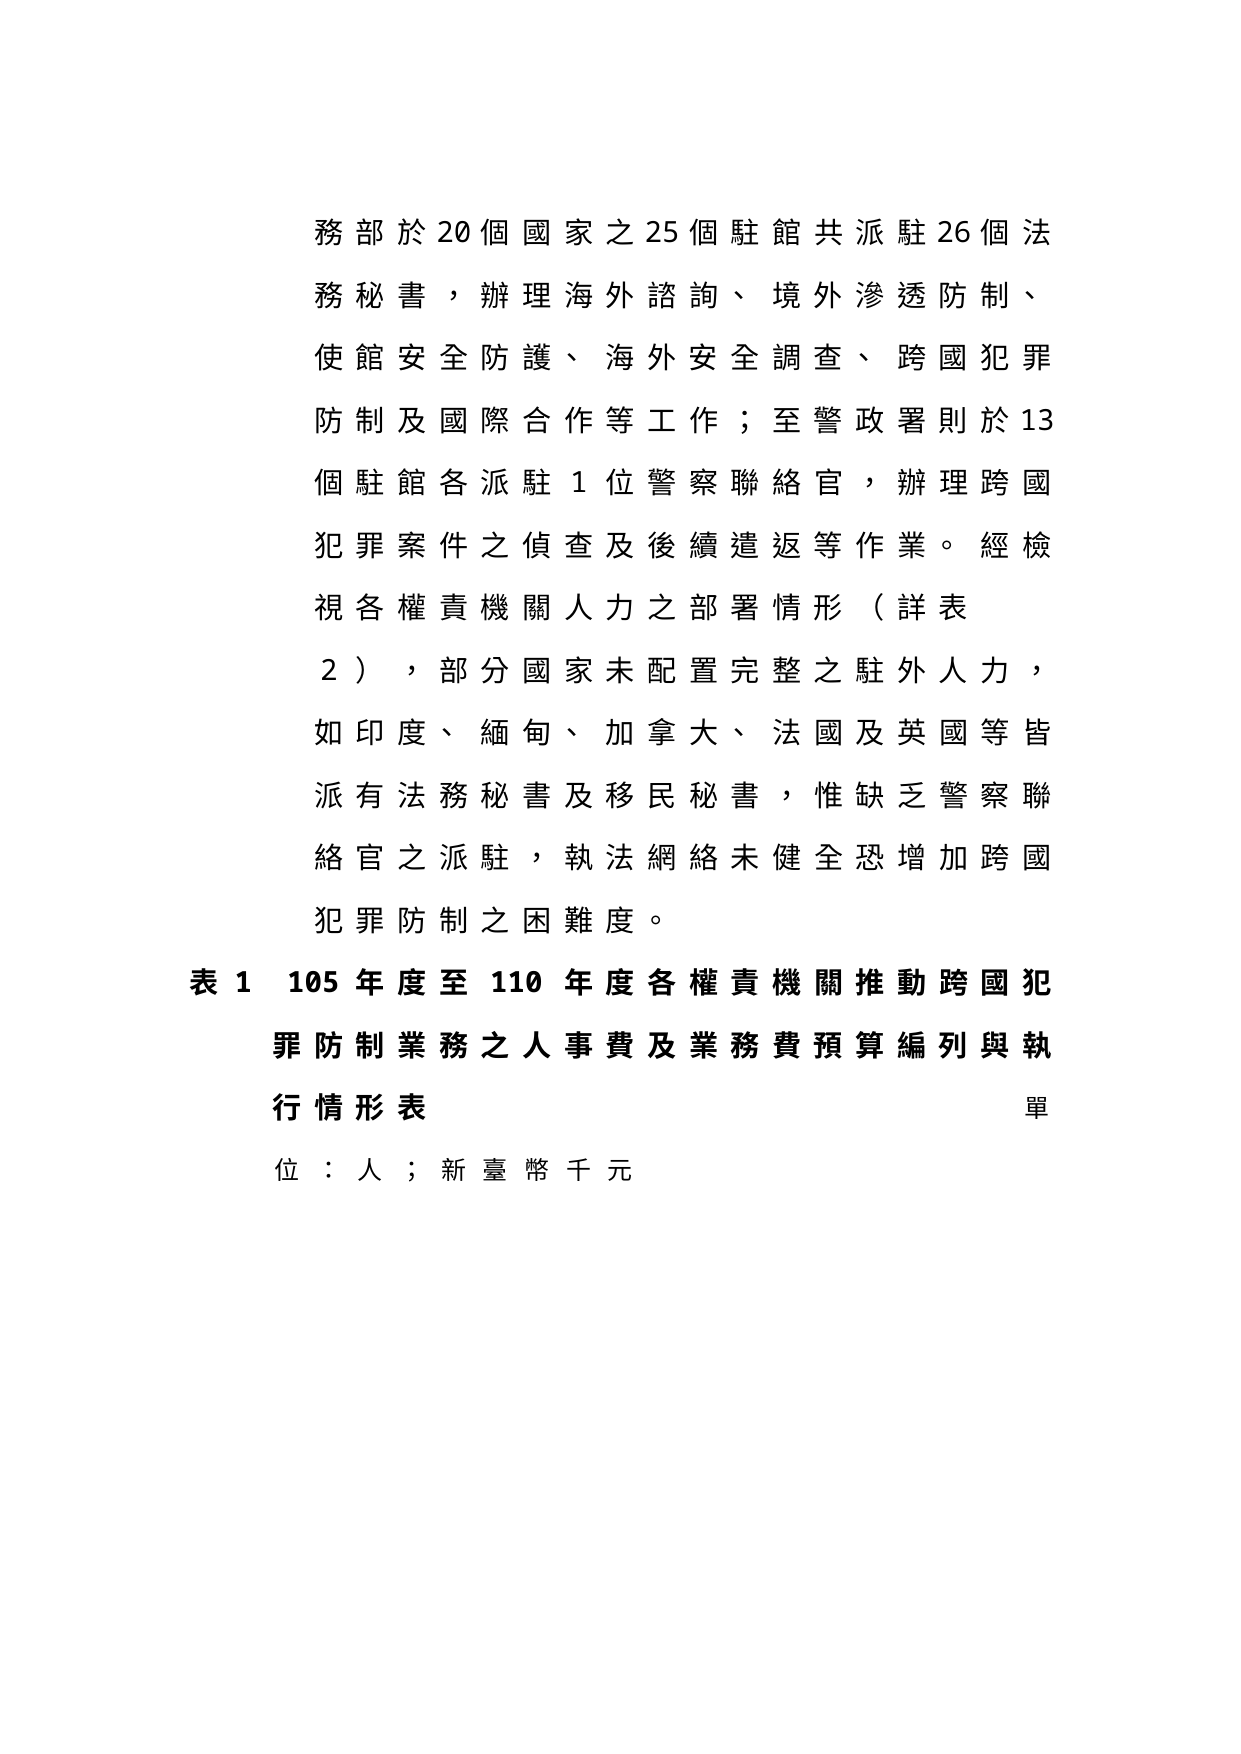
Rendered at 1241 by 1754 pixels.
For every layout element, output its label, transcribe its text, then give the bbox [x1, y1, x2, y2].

text 務部於20個國家之25個駐館共派駐26個法務秘書，辦理海外諮詢、境外滲透防制、使館安全防護、海外安全調查、跨國犯罪防制及國際合作等工作；至警政署則於13個駐館各派駐1位警察聯絡官，辦理跨國犯罪案件之偵查及後續遣返等作業。經檢視各權責機關人力之部署情形（詳表2），部分國家未配置完整之駐外人力，如印度、緬甸、加拿大、法國及英國等皆派有法務秘書及移民秘書，惟缺乏警察聯絡官之派駐，執法網絡未健全恐增加跨國犯罪防制之困難度。 [271, 189, 1058, 939]
text 表1 105年度至110年度各權責機關推動跨國犯罪防制業務之人事費及業務費預算編列與執行情形表 單位：人；新臺幣千元 [168, 939, 1087, 1189]
